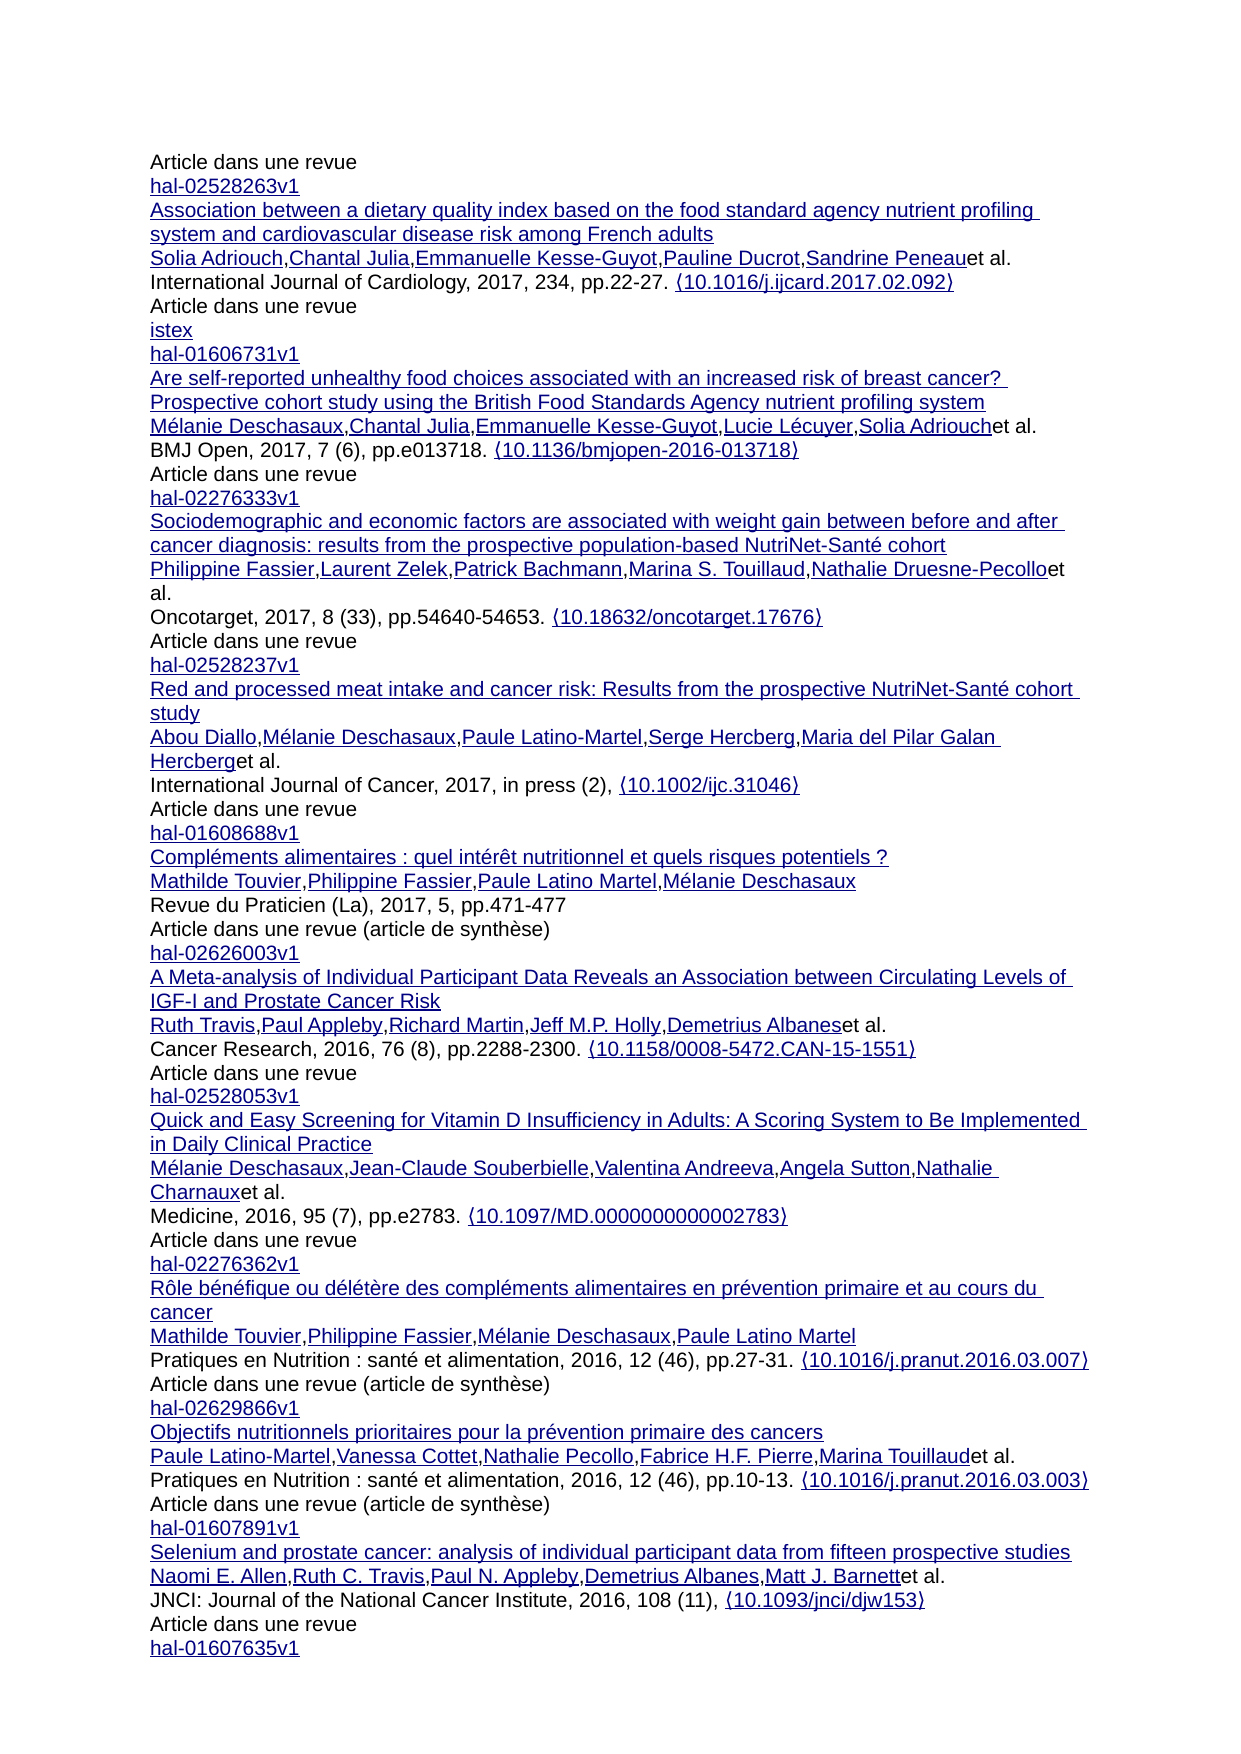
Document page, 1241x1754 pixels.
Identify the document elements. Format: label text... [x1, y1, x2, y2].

table_cell Article dans une revue hal-02528263v1 [150, 150, 1090, 198]
table_cell Rôle bénéfique ou délétère des compléments alimentaires en prévention primaire et au cours du cancer Mathilde Touvier,Philippine Fassier,Mélanie Deschasaux,Paule Latino Martel Pratiques en Nutrition : santé et alimentation, 2016, 12 (46), pp.27-31. ⟨10.1016/j.pranut.2016.03.007⟩ Article dans une revue (article de synthèse) hal-02629866v1 [150, 1276, 1090, 1420]
table_cell Association between a dietary quality index based on the food standard agency nutrient profiling system and cardiovascular disease risk among French adults Solia Adriouch,Chantal Julia,Emmanuelle Kesse-Guyot,Pauline Ducrot,Sandrine Peneauet al. International Journal of Cardiology, 2017, 234, pp.22-27. ⟨10.1016/j.ijcard.2017.02.092⟩ Article dans une revue istex hal-01606731v1 [150, 198, 1090, 366]
table_cell Red and processed meat intake and cancer risk: Results from the prospective NutriNet-Santé cohort study Abou Diallo,Mélanie Deschasaux,Paule Latino-Martel,Serge Hercberg,Maria del Pilar Galan Hercberget al. International Journal of Cancer, 2017, in press (2), ⟨10.1002/ijc.31046⟩ Article dans une revue hal-01608688v1 [150, 677, 1090, 845]
table_cell Compléments alimentaires : quel intérêt nutritionnel et quels risques potentiels ? Mathilde Touvier,Philippine Fassier,Paule Latino Martel,Mélanie Deschasaux Revue du Praticien (La), 2017, 5, pp.471-477 Article dans une revue (article de synthèse) hal-02626003v1 [150, 845, 1090, 964]
table_cell Selenium and prostate cancer: analysis of individual participant data from fifteen prospective studies Naomi E. Allen,Ruth C. Travis,Paul N. Appleby,Demetrius Albanes,Matt J. Barnettet al. JNCI: Journal of the National Cancer Institute, 2016, 108 (11), ⟨10.1093/jnci/djw153⟩ Article dans une revue hal-01607635v1 [150, 1540, 1090, 1659]
table_cell Sociodemographic and economic factors are associated with weight gain between before and after cancer diagnosis: results from the prospective population-based NutriNet-Santé cohort Philippine Fassier,Laurent Zelek,Patrick Bachmann,Marina S. Touillaud,Nathalie Druesne-Pecolloet al. Oncotarget, 2017, 8 (33), pp.54640-54653. ⟨10.18632/oncotarget.17676⟩ Article dans une revue hal-02528237v1 [150, 509, 1090, 677]
table_cell A Meta-analysis of Individual Participant Data Reveals an Association between Circulating Levels of IGF-I and Prostate Cancer Risk Ruth Travis,Paul Appleby,Richard Martin,Jeff M.P. Holly,Demetrius Albaneset al. Cancer Research, 2016, 76 (8), pp.2288-2300. ⟨10.1158/0008-5472.CAN-15-1551⟩ Article dans une revue hal-02528053v1 [150, 965, 1090, 1108]
table_cell Quick and Easy Screening for Vitamin D Insufficiency in Adults: A Scoring System to Be Implemented in Daily Clinical Practice Mélanie Deschasaux,Jean-Claude Souberbielle,Valentina Andreeva,Angela Sutton,Nathalie Charnauxet al. Medicine, 2016, 95 (7), pp.e2783. ⟨10.1097/MD.0000000000002783⟩ Article dans une revue hal-02276362v1 [150, 1108, 1090, 1276]
table_cell Are self-reported unhealthy food choices associated with an increased risk of breast cancer? Prospective cohort study using the British Food Standards Agency nutrient profiling system Mélanie Deschasaux,Chantal Julia,Emmanuelle Kesse-Guyot,Lucie Lécuyer,Solia Adriouchet al. BMJ Open, 2017, 7 (6), pp.e013718. ⟨10.1136/bmjopen-2016-013718⟩ Article dans une revue hal-02276333v1 [150, 366, 1090, 509]
table_cell Objectifs nutritionnels prioritaires pour la prévention primaire des cancers Paule Latino-Martel,Vanessa Cottet,Nathalie Pecollo,Fabrice H.F. Pierre,Marina Touillaudet al. Pratiques en Nutrition : santé et alimentation, 2016, 12 (46), pp.10-13. ⟨10.1016/j.pranut.2016.03.003⟩ Article dans une revue (article de synthèse) hal-01607891v1 [150, 1420, 1090, 1539]
